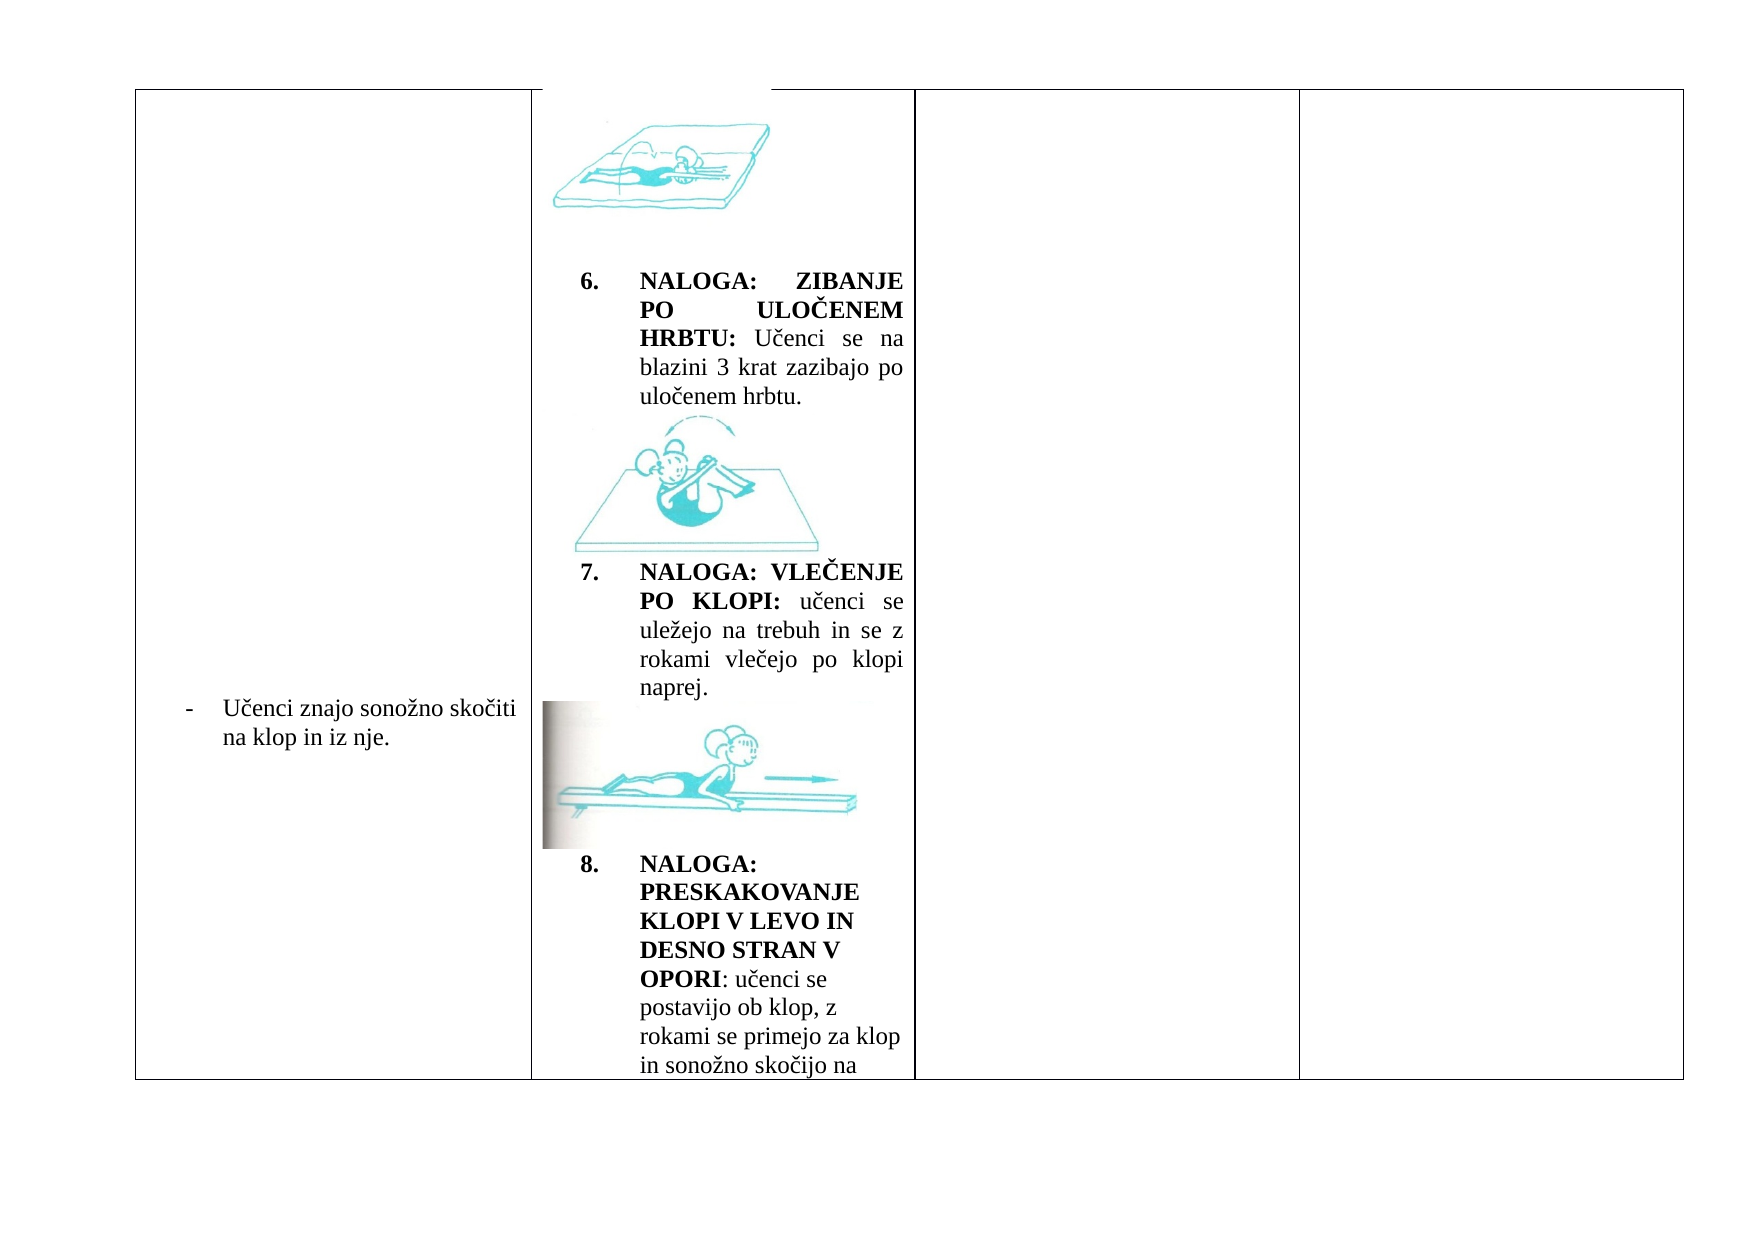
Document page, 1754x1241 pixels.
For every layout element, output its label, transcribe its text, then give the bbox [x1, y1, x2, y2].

table_cell [1300, 90, 1683, 1079]
table_cell GLAVNI DEL POLIGON NALOGE NA POLIGONU: NALOGA: HOJA PO ŠVEDSKI KLOPI: učenci hodijo vzravnano po prstih, roke so v odročenju na koncu klopi se sonožno odrinejo in seskočijo na blazino. NALOGA: LAZENJE SKOZI OKVIR ŠVEDSKE SKRINJE: učenci se uležejo na trebuh in lazijo skozi okvir skrinje. Najprej naprej, nato nalogo izvedejo še zadenjsko. Pri tem pazijo, da ne podrejo okvirja in da ne podrgnejo kolen. NALOGA: SLALOMSKA HOJA MED STOŽCI: Učenci se gibajo med stožci. Najprej naprej, nato nalogo izvedejo še zadenjsko. NALOGA: HOJA PO KOLEBNICI: odročijo roke in pazijo, da ne stopijo s kolebnice na tla. NALOGA: KOTALJENJE PO BLAZINI: učenci se uležejo na blazino, roke in noge iztegnejo in se zakotalijo do konca blazine. NALOGA: ZIBANJE PO ULOČENEM HRBTU: Učenci se na blazini 3 krat zazibajo po uločenem hrbtu. NALOGA: VLEČENJE PO KLOPI: učenci se uležejo na trebuh in se z rokami vlečejo po klopi naprej. NALOGA: PRESKAKOVANJE KLOPI V LEVO IN DESNO STRAN V OPORI: učenci se postavijo ob klop, z rokami se primejo za klop in sonožno skočijo na klop in iz nje, tako, da visoko dvignejo boke in pete. [532, 90, 914, 1079]
table_cell Učenci znajo sonožno skočiti na klop in iz nje. [136, 90, 531, 1079]
picture [542, 701, 874, 849]
picture [542, 409, 840, 558]
table_cell [916, 90, 1299, 1079]
picture [542, 89, 772, 238]
